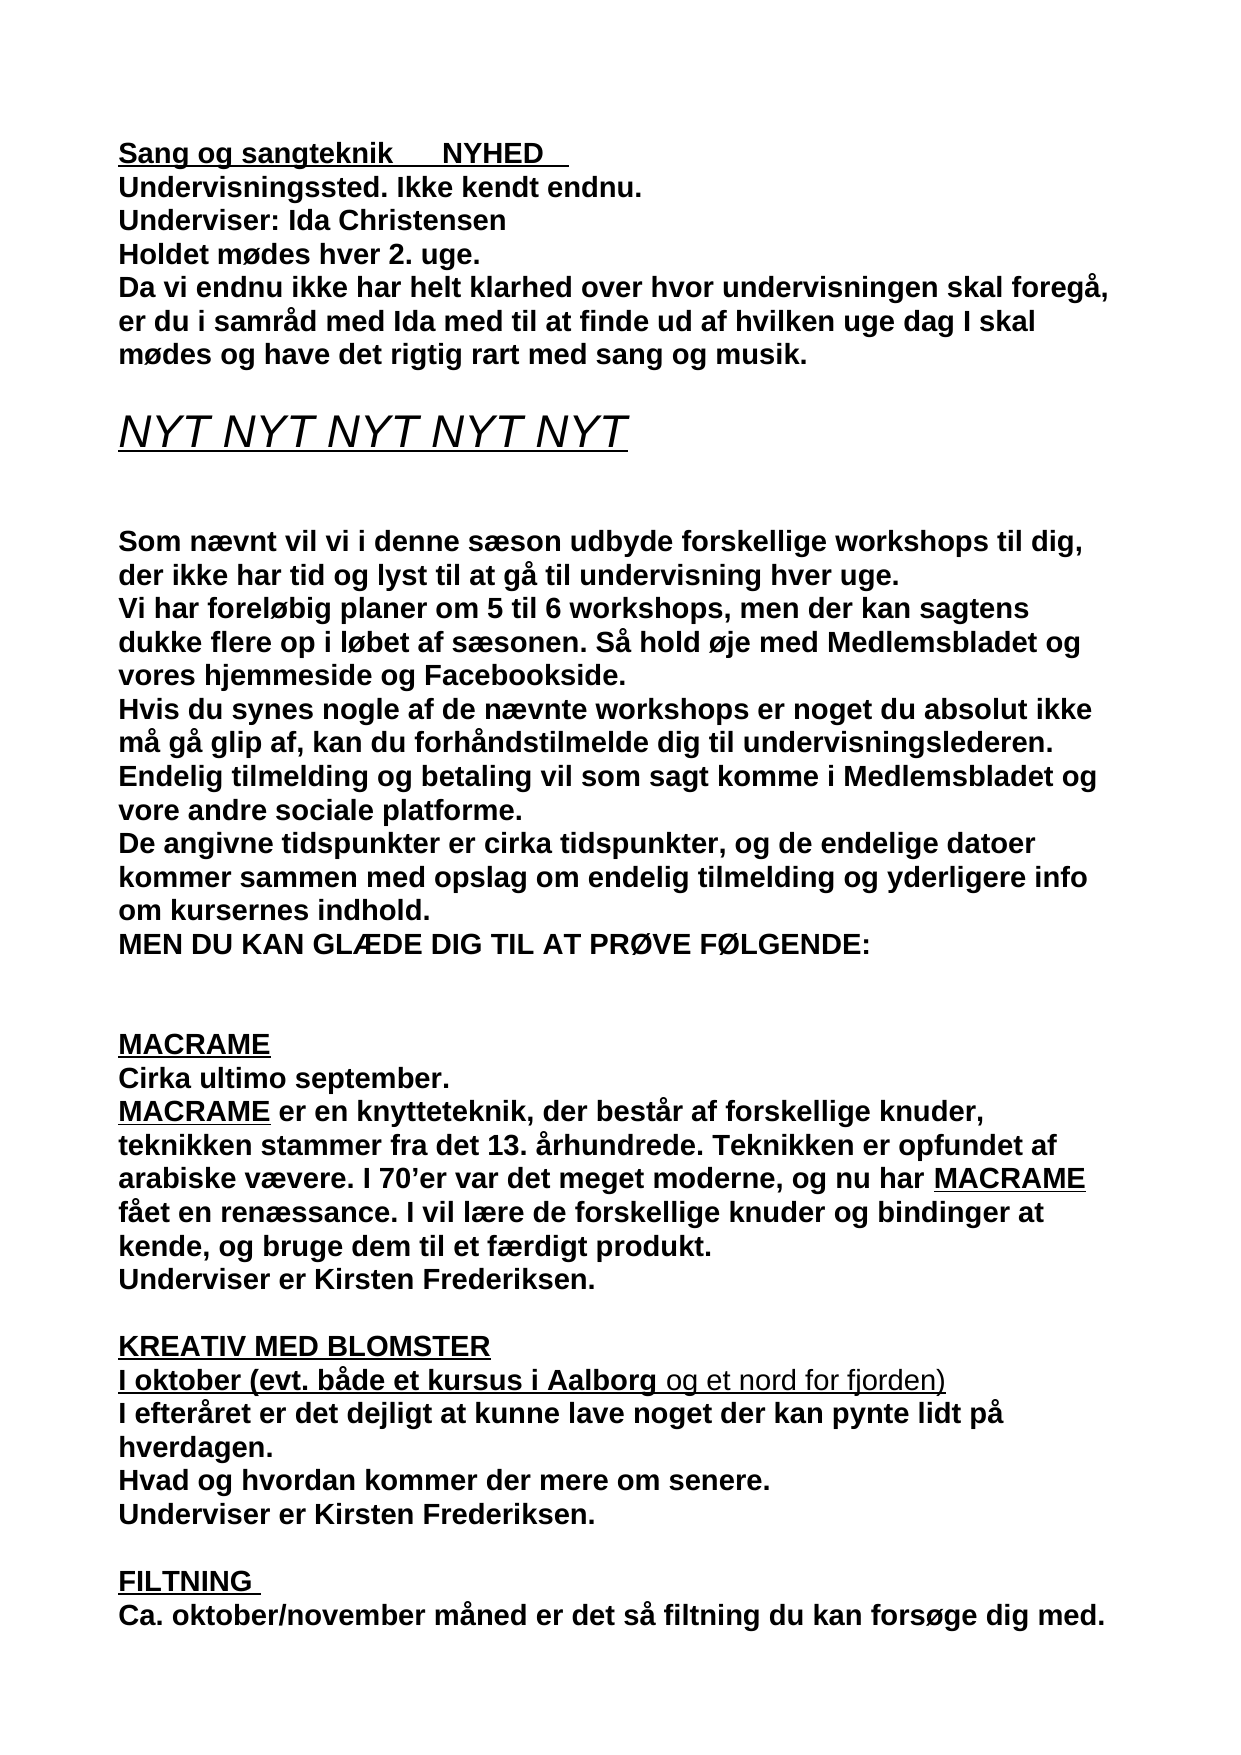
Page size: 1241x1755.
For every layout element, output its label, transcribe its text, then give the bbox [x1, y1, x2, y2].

subtitle KREATIV MED BLOMSTER [118, 1329, 1122, 1363]
subtitle FILTNING [118, 1564, 1122, 1597]
text MACRAME er en knytteteknik, der består af forskellige knuder, teknikken stammer fra det 13. århundrede. Teknikken er opfundet af arabiske vævere. I 70’er var det meget moderne, og nu har MACRAME fået en renæssance. I vil lære de forskellige knuder og bindinger at kende, og bruge dem til et færdigt produkt. [118, 1094, 1122, 1262]
subtitle I oktober (evt. både et kursus i Aalborg og et nord for fjorden) [118, 1363, 1122, 1396]
text Underviser er Kirsten Frederiksen. [118, 1497, 1122, 1530]
subtitle MACRAME [118, 1027, 1122, 1061]
text Hvad og hvordan kommer der mere om senere. [118, 1463, 1122, 1497]
text I efteråret er det dejligt at kunne lave noget der kan pynte lidt på hverdagen. [118, 1396, 1122, 1463]
text Endelig tilmelding og betaling vil som sagt komme i Medlemsbladet og vore andre sociale platforme. [118, 759, 1122, 826]
text Underviser er Kirsten Frederiksen. [118, 1262, 1122, 1296]
text Hvis du synes nogle af de nævnte workshops er noget du absolut ikke må gå glip af, kan du forhåndstilmelde dig til undervisningslederen. [118, 692, 1122, 759]
text Da vi endnu ikke har helt klarhed over hvor undervisningen skal foregå, er du i samråd med Ida med til at finde ud af hvilken uge dag I skal mødes og have det rigtig rart med sang og musik. [118, 270, 1122, 371]
text Undervisningssted. Ikke kendt endnu. [118, 169, 1122, 203]
subtitle NYT NYT NYT NYT NYT [118, 404, 1122, 457]
text Cirka ultimo september. [118, 1061, 1122, 1094]
text Som nævnt vil vi i denne sæson udbyde forskellige workshops til dig, der ikke har tid og lyst til at gå til undervisning hver uge. [118, 524, 1122, 591]
text Holdet mødes hver 2. uge. [118, 237, 1122, 270]
subtitle Sang og sangteknik NYHED [118, 136, 1122, 169]
text Underviser: Ida Christensen [118, 203, 1122, 237]
text MEN DU KAN GLÆDE DIG TIL AT PRØVE FØLGENDE: [118, 927, 1122, 960]
text Vi har foreløbig planer om 5 til 6 workshops, men der kan sagtens dukke flere op i løbet af sæsonen. Så hold øje med Medlemsbladet og vores hjemmeside og Facebookside. [118, 591, 1122, 692]
text Ca. oktober/november måned er det så filtning du kan forsøge dig med. [118, 1597, 1122, 1631]
text De angivne tidspunkter er cirka tidspunkter, og de endelige datoer kommer sammen med opslag om endelig tilmelding og yderligere info om kursernes indhold. [118, 826, 1122, 927]
